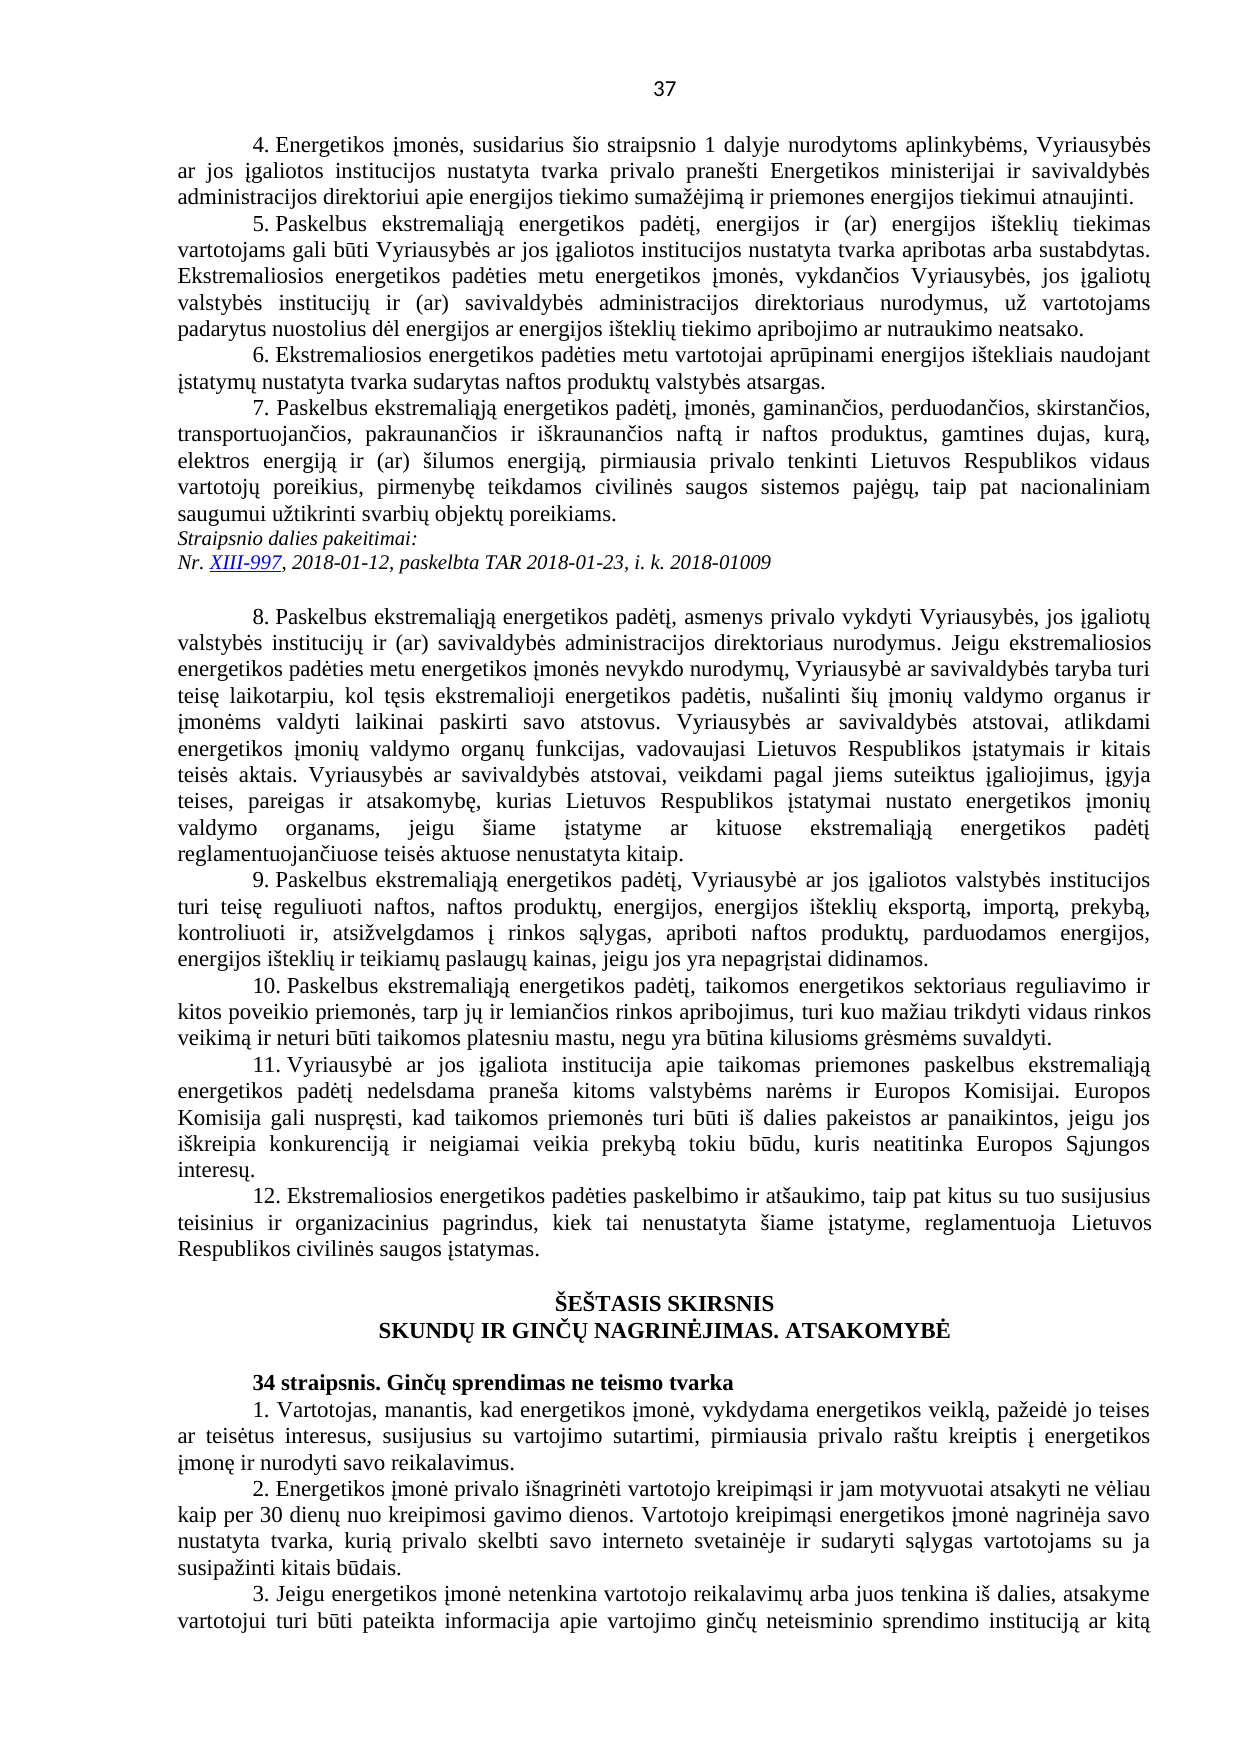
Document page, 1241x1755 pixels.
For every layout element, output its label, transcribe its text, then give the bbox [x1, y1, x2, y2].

text 1. Vartotojas, manantis, kad energetikos įmonė, vykdydama energetikos veiklą, pažeidė jo teises ar teisėtus interesus, susijusius su vartojimo sutartimi, pirmiausia privalo raštu kreiptis į energetikos įmonę ir nurodyti savo reikalavimus. [177, 1396, 1152, 1475]
text SKUNDŲ IR GINČŲ NAGRINĖJIMAS. atsakomybė [177, 1317, 1152, 1343]
text 2. Energetikos įmonė privalo išnagrinėti vartotojo kreipimąsi ir jam motyvuotai atsakyti ne vėliau kaip per 30 dienų nuo kreipimosi gavimo dienos. Vartotojo kreipimąsi energetikos įmonė nagrinėja savo nustatyta tvarka, kurią privalo skelbti savo interneto svetainėje ir sudaryti sąlygas vartotojams su ja susipažinti kitais būdais. [177, 1475, 1152, 1580]
text 4. Energetikos įmonės, susidarius šio straipsnio 1 dalyje nurodytoms aplinkybėms, Vyriausybės ar jos įgaliotos institucijos nustatyta tvarka privalo pranešti Energetikos ministerijai ir savivaldybės administracijos direktoriui apie energijos tiekimo sumažėjimą ir priemones energijos tiekimui atnaujinti. [177, 131, 1152, 210]
text 12. Ekstremaliosios energetikos padėties paskelbimo ir atšaukimo, taip pat kitus su tuo susijusius teisinius ir organizacinius pagrindus, kiek tai nenustatyta šiame įstatyme, reglamentuoja Lietuvos Respublikos civilinės saugos įstatymas. [177, 1183, 1152, 1262]
text 7. Paskelbus ekstremaliąją energetikos padėtį, įmonės, gaminančios, perduodančios, skirstančios, transportuojančios, pakraunančios ir iškraunančios naftą ir naftos produktus, gamtines dujas, kurą, elektros energiją ir (ar) šilumos energiją, pirmiausia privalo tenkinti Lietuvos Respublikos vidaus vartotojų poreikius, pirmenybę teikdamos civilinės saugos sistemos pajėgų, taip pat nacionaliniam saugumui užtikrinti svarbių objektų poreikiams. [177, 394, 1152, 526]
text 10. Paskelbus ekstremaliąją energetikos padėtį, taikomos energetikos sektoriaus reguliavimo ir kitos poveikio priemonės, tarp jų ir lemiančios rinkos apribojimus, turi kuo mažiau trikdyti vidaus rinkos veikimą ir neturi būti taikomos platesniu mastu, negu yra būtina kilusioms grėsmėms suvaldyti. [177, 972, 1152, 1051]
text 8. Paskelbus ekstremaliąją energetikos padėtį, asmenys privalo vykdyti Vyriausybės, jos įgaliotų valstybės institucijų ir (ar) savivaldybės administracijos direktoriaus nurodymus. Jeigu ekstremaliosios energetikos padėties metu energetikos įmonės nevykdo nurodymų, Vyriausybė ar savivaldybės taryba turi teisę laikotarpiu, kol tęsis ekstremalioji energetikos padėtis, nušalinti šių įmonių valdymo organus ir įmonėms valdyti laikinai paskirti savo atstovus. Vyriausybės ar savivaldybės atstovai, atlikdami energetikos įmonių valdymo organų funkcijas, vadovaujasi Lietuvos Respublikos įstatymais ir kitais teisės aktais. Vyriausybės ar savivaldybės atstovai, veikdami pagal jiems suteiktus įgaliojimus, įgyja teises, pareigas ir atsakomybę, kurias Lietuvos Respublikos įstatymai nustato energetikos įmonių valdymo organams, jeigu šiame įstatyme ar kituose ekstremaliąją energetikos padėtį reglamentuojančiuose teisės aktuose nenustatyta kitaip. [177, 603, 1152, 866]
text 6. Ekstremaliosios energetikos padėties metu vartotojai aprūpinami energijos ištekliais naudojant įstatymų nustatyta tvarka sudarytas naftos produktų valstybės atsargas. [177, 341, 1152, 394]
text 3. Jeigu energetikos įmonė netenkina vartotojo reikalavimų arba juos tenkina iš dalies, atsakyme vartotojui turi būti pateikta informacija apie vartojimo ginčų neteisminio sprendimo instituciją ar kitą [177, 1580, 1152, 1633]
text 9. Paskelbus ekstremaliąją energetikos padėtį, Vyriausybė ar jos įgaliotos valstybės institucijos turi teisę reguliuoti naftos, naftos produktų, energijos, energijos išteklių eksportą, importą, prekybą, kontroliuoti ir, atsižvelgdamos į rinkos sąlygas, apriboti naftos produktų, parduodamos energijos, energijos išteklių ir teikiamų paslaugų kainas, jeigu jos yra nepagrįstai didinamos. [177, 866, 1152, 972]
text 34 straipsnis. Ginčų sprendimas ne teismo tvarka [177, 1369, 1152, 1396]
text 5. Paskelbus ekstremaliąją energetikos padėtį, energijos ir (ar) energijos išteklių tiekimas vartotojams gali būti Vyriausybės ar jos įgaliotos institucijos nustatyta tvarka apribotas arba sustabdytas. Ekstremaliosios energetikos padėties metu energetikos įmonės, vykdančios Vyriausybės, jos įgaliotų valstybės institucijų ir (ar) savivaldybės administracijos direktoriaus nurodymus, už vartotojams padarytus nuostolius dėl energijos ar energijos išteklių tiekimo apribojimo ar nutraukimo neatsako. [177, 210, 1152, 341]
text Nr. XIII-997, 2018-01-12, paskelbta TAR 2018-01-23, i. k. 2018-01009 [177, 550, 1152, 574]
text ŠEŠTASIS SKIRSNIS [177, 1290, 1152, 1317]
text 11. Vyriausybė ar jos įgaliota institucija apie taikomas priemones paskelbus ekstremaliąją energetikos padėtį nedelsdama praneša kitoms valstybėms narėms ir Europos Komisijai. Europos Komisija gali nuspręsti, kad taikomos priemonės turi būti iš dalies pakeistos ar panaikintos, jeigu jos iškreipia konkurenciją ir neigiamai veikia prekybą tokiu būdu, kuris neatitinka Europos Sąjungos interesų. [177, 1051, 1152, 1183]
text Straipsnio dalies pakeitimai: [177, 526, 1152, 550]
